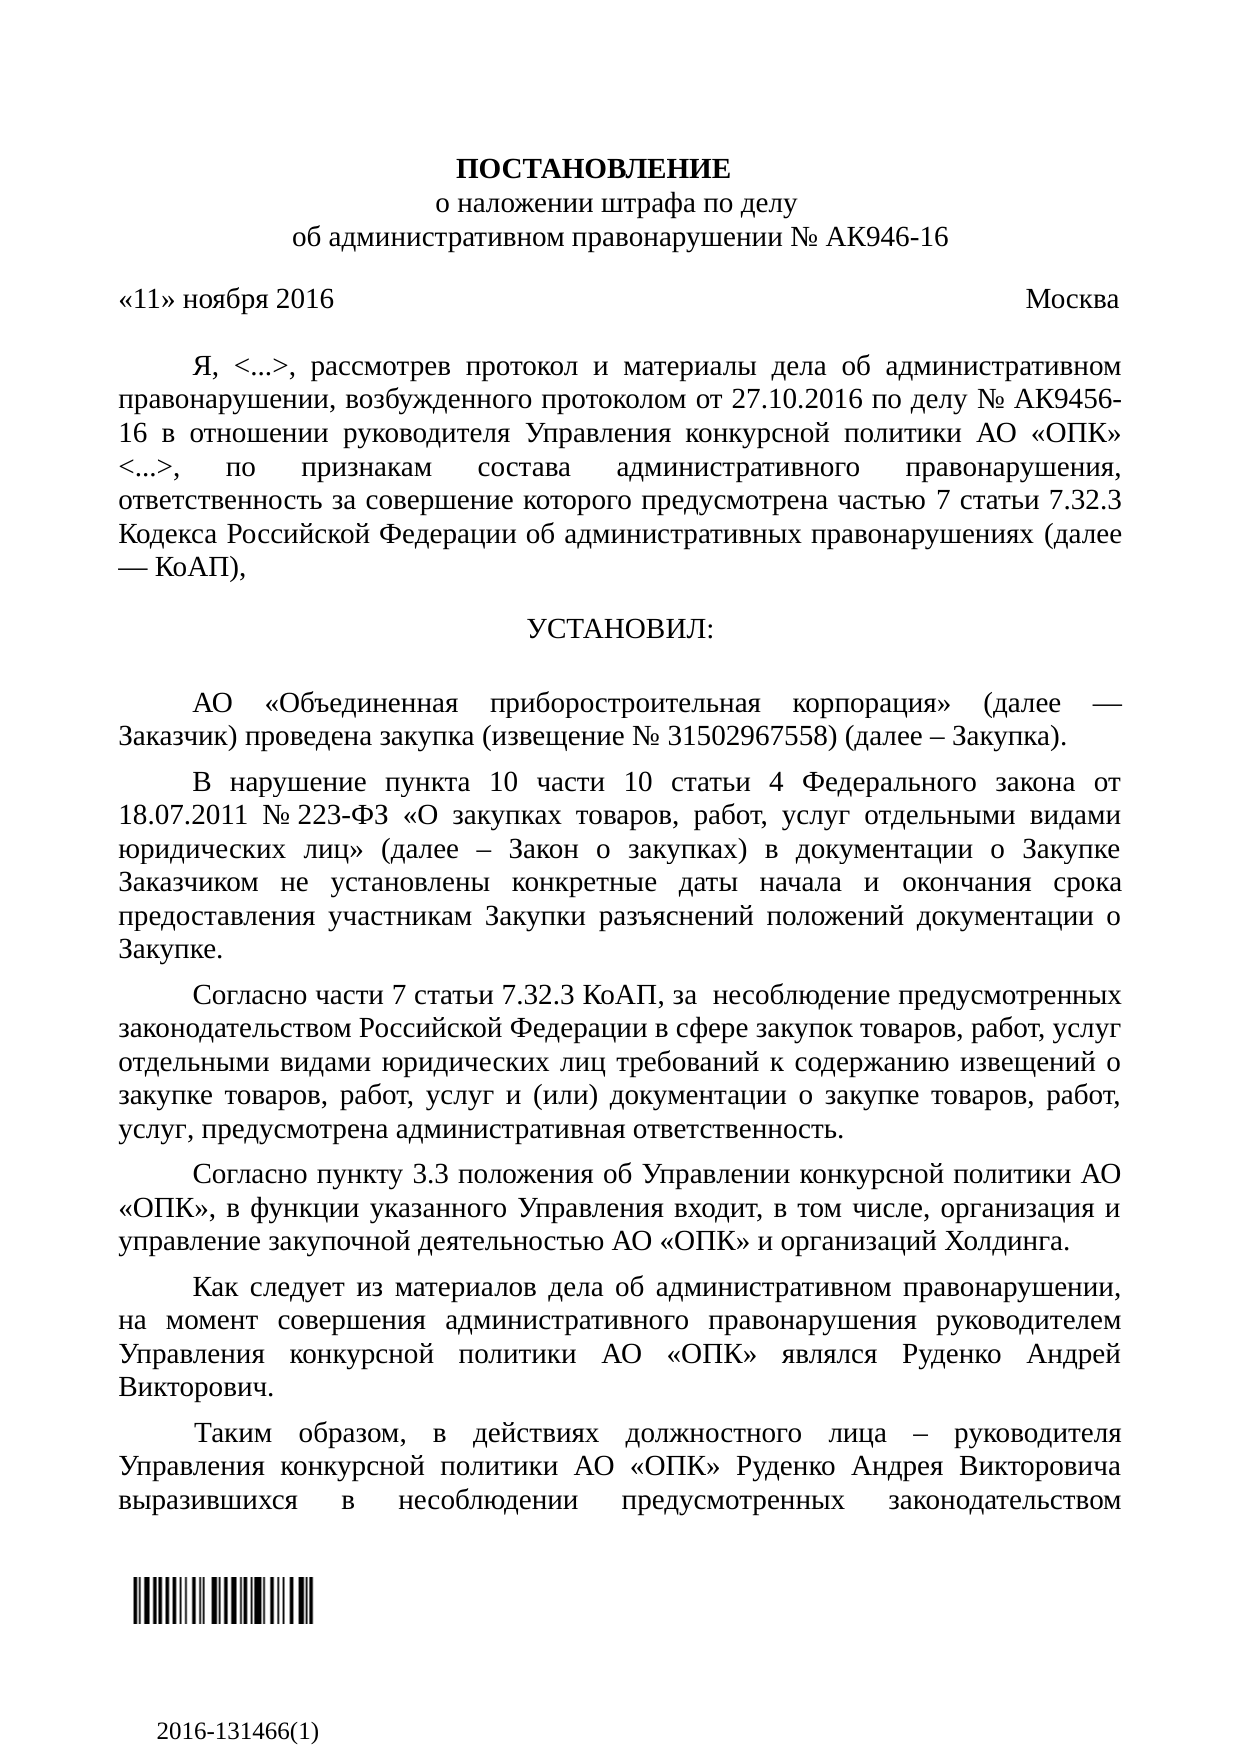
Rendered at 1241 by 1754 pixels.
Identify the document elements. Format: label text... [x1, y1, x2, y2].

text ПОСТАНОВЛЕНИЕ [117, 152, 1078, 185]
text УСТАНОВИЛ: [118, 612, 1122, 645]
text Я, <...>, рассмотрев протокол и материалы дела об административном правонарушении, возбужденного протоколом от 27.10.2016 по делу № АК9456-16 в отношении руководителя Управления конкурсной политики АО «ОПК» <...>, по признакам состава административного правонарушения, ответственность за совершение которого предусмотрена частью 7 статьи 7.32.3 Кодекса Российской Федерации об административных правонарушениях (далее — КоАП), [118, 348, 1122, 583]
text о наложении штрафа по делу [118, 185, 1122, 219]
picture [118, 1577, 331, 1624]
text «11» ноября 2016 Москва [118, 281, 1122, 314]
text Таким образом, в действиях должностного лица – руководителя Управления конкурсной политики АО «ОПК» Руденко Андрея Викторовича выразившихся в несоблюдении предусмотренных законодательством [118, 1415, 1122, 1516]
text Согласно пункту 3.3 положения об Управлении конкурсной политики АО «ОПК», в функции указанного Управления входит, в том числе, организация и управление закупочной деятельностью АО «ОПК» и организаций Холдинга. [118, 1156, 1122, 1257]
text об административном правонарушении № АК946-16 [118, 219, 1122, 252]
text АО «Объединенная приборостроительная корпорация» (далее — Заказчик) проведена закупка (извещение № 31502967558) (далее – Закупка). [118, 685, 1122, 752]
text В нарушение пункта 10 части 10 статьи 4 Федерального закона от 18.07.2011 № 223-ФЗ «О закупках товаров, работ, услуг отдельными видами юридических лиц» (далее – Закон о закупках) в документации о Закупке Заказчиком не установлены конкретные даты начала и окончания срока предоставления участникам Закупки разъяснений положений документации о Закупке. [118, 764, 1122, 965]
text Согласно части 7 статьи 7.32.3 КоАП, за несоблюдение предусмотренных законодательством Российской Федерации в сфере закупок товаров, работ, услуг отдельными видами юридических лиц требований к содержанию извещений о закупке товаров, работ, услуг и (или) документации о закупке товаров, работ, услуг, предусмотрена административная ответственность. [118, 977, 1122, 1144]
text Как следует из материалов дела об административном правонарушении, на момент совершения административного правонарушения руководителем Управления конкурсной политики АО «ОПК» являлся Руденко Андрей Викторович. [118, 1269, 1122, 1403]
